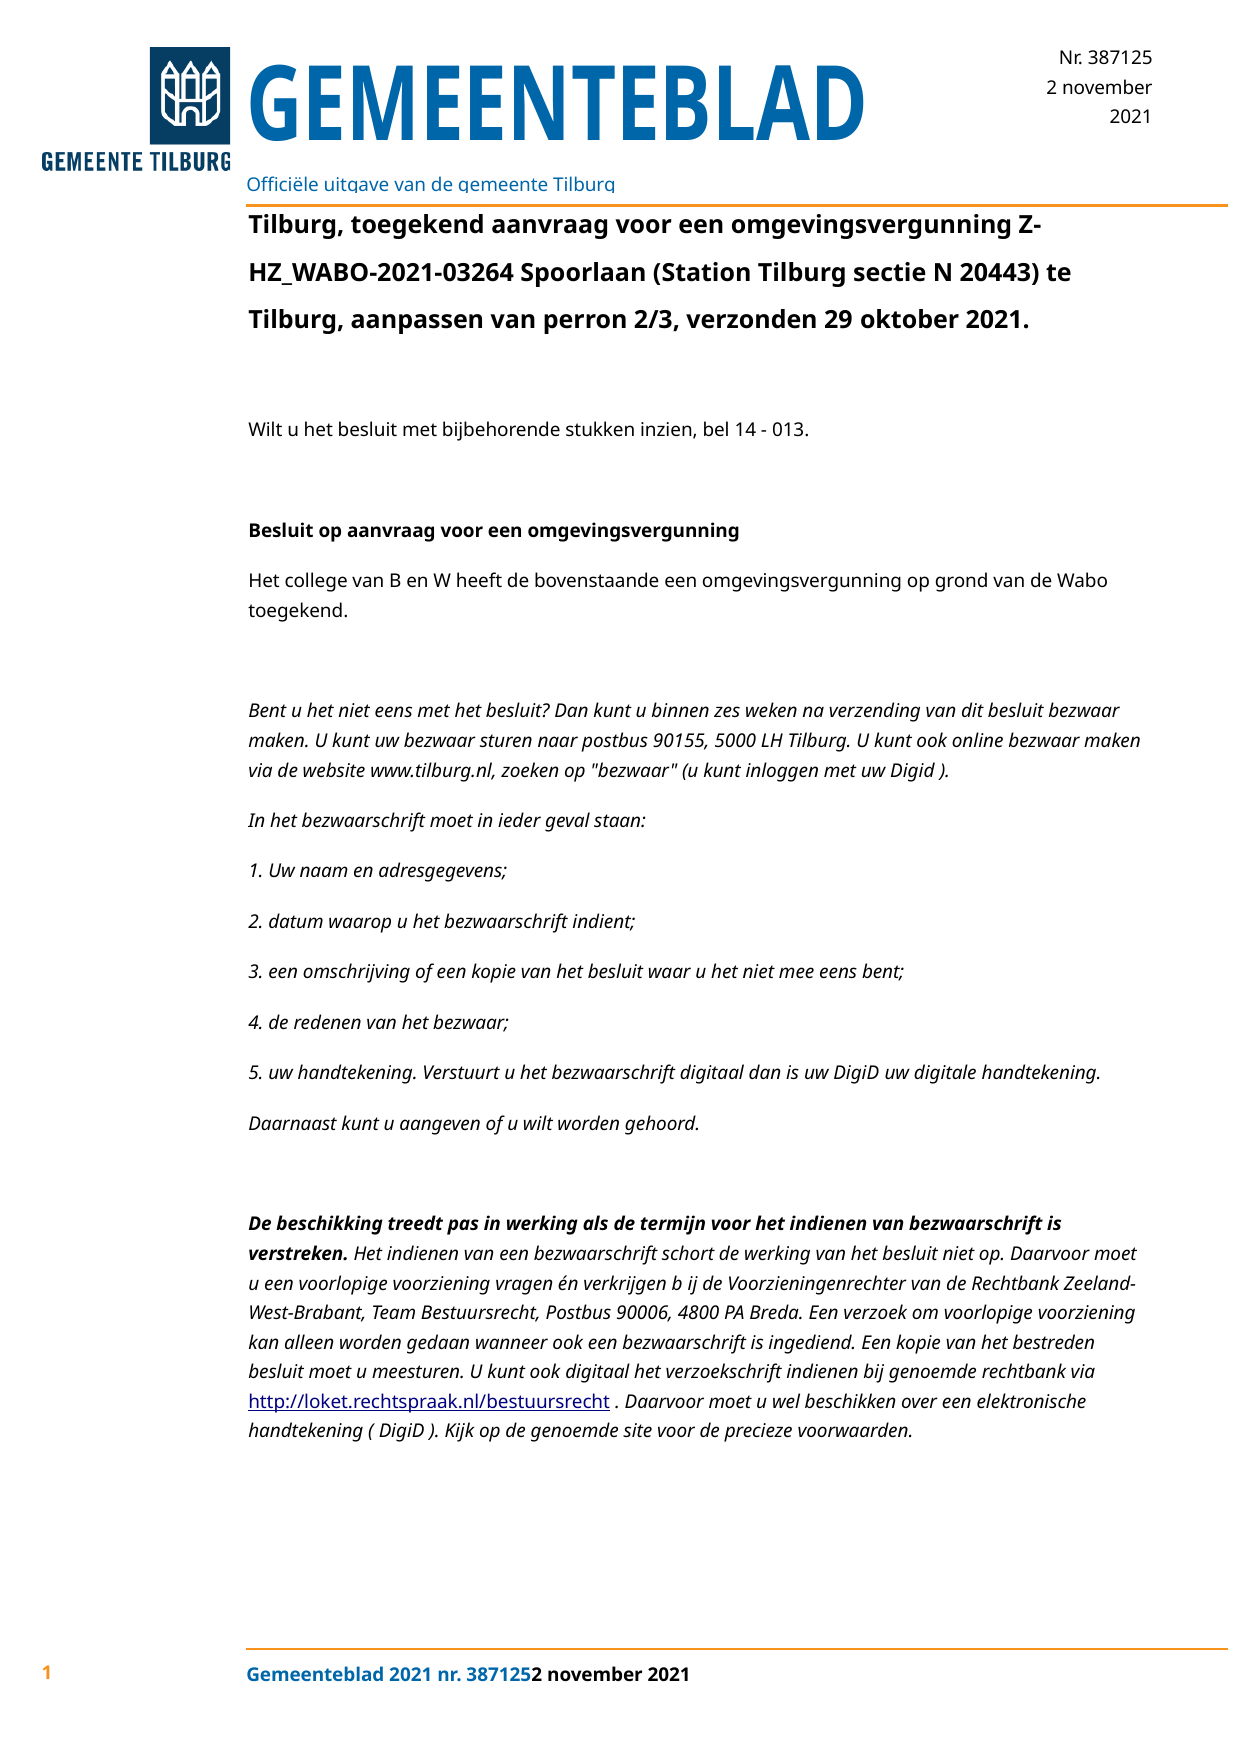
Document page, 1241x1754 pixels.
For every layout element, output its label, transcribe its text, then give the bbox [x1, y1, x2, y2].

text Bent u het niet eens met het besluit? Dan kunt u binnen zes weken na verzending van dit besluit bezwaar maken. U kunt uw bezwaar sturen naar postbus 90155, 5000 LH Tilburg. U kunt ook online bezwaar maken via de website www.tilburg.nl, zoeken op "bezwaar" (u kunt inloggen met uw Digid ). [248, 698, 1152, 782]
picture [41, 47, 231, 172]
text 3. een omschrijving of een kopie van het besluit waar u het niet mee eens bent; [248, 958, 1152, 984]
text 5. uw handtekening. Verstuurt u het bezwaarschrift digitaal dan is uw DigiD uw digitale handtekening. [248, 1059, 1152, 1085]
text Het college van B en W heeft de bovenstaande een omgevingsvergunning op grond van de Wabo toegekend. [248, 567, 1152, 622]
text Besluit op aanvraag voor een omgevingsvergunning [248, 517, 1152, 542]
text In het bezwaarschrift moet in ieder geval staan: [248, 807, 1152, 833]
text 2. datum waarop u het bezwaarschrift indient; [248, 908, 1152, 934]
text Wilt u het besluit met bijbehorende stukken inzien, bel 14 - 013. [248, 416, 1152, 442]
text Daarnaast kunt u aangeven of u wilt worden gehoord. [248, 1110, 1152, 1135]
text De beschikking treedt pas in werking als de termijn voor het indienen van bezwaarschrift is verstreken. Het indienen van een bezwaarschrift schort de werking van het besluit niet op. Daarvoor moet u een voorlopige voorziening vragen én verkrijgen b ij de Voorzieningenrechter van de Rechtbank Zeeland-West-Brabant, Team Bestuursrecht, Postbus 90006, 4800 PA Breda. Een verzoek om voorlopige voorziening kan alleen worden gedaan wanneer ook een bezwaarschrift is ingediend. Een kopie van het bestreden besluit moet u meesturen. U kunt ook digitaal het verzoekschrift indienen bij genoemde rechtbank via http://loket.rechtspraak.nl/bestuursrecht . Daarvoor moet u wel beschikken over een elektronische handtekening ( DigiD ). Kijk op de genoemde site voor de precieze voorwaarden. [248, 1211, 1152, 1443]
text Tilburg, toegekend aanvraag voor een omgevingsvergunning Z-HZ_WABO-2021-03264 Spoorlaan (Station Tilburg sectie N 20443) te Tilburg, aanpassen van perron 2/3, verzonden 29 oktober 2021. [248, 207, 1152, 336]
text 1. Uw naam en adresgegevens; [248, 858, 1152, 883]
text 4. de redenen van het bezwaar; [248, 1009, 1152, 1034]
